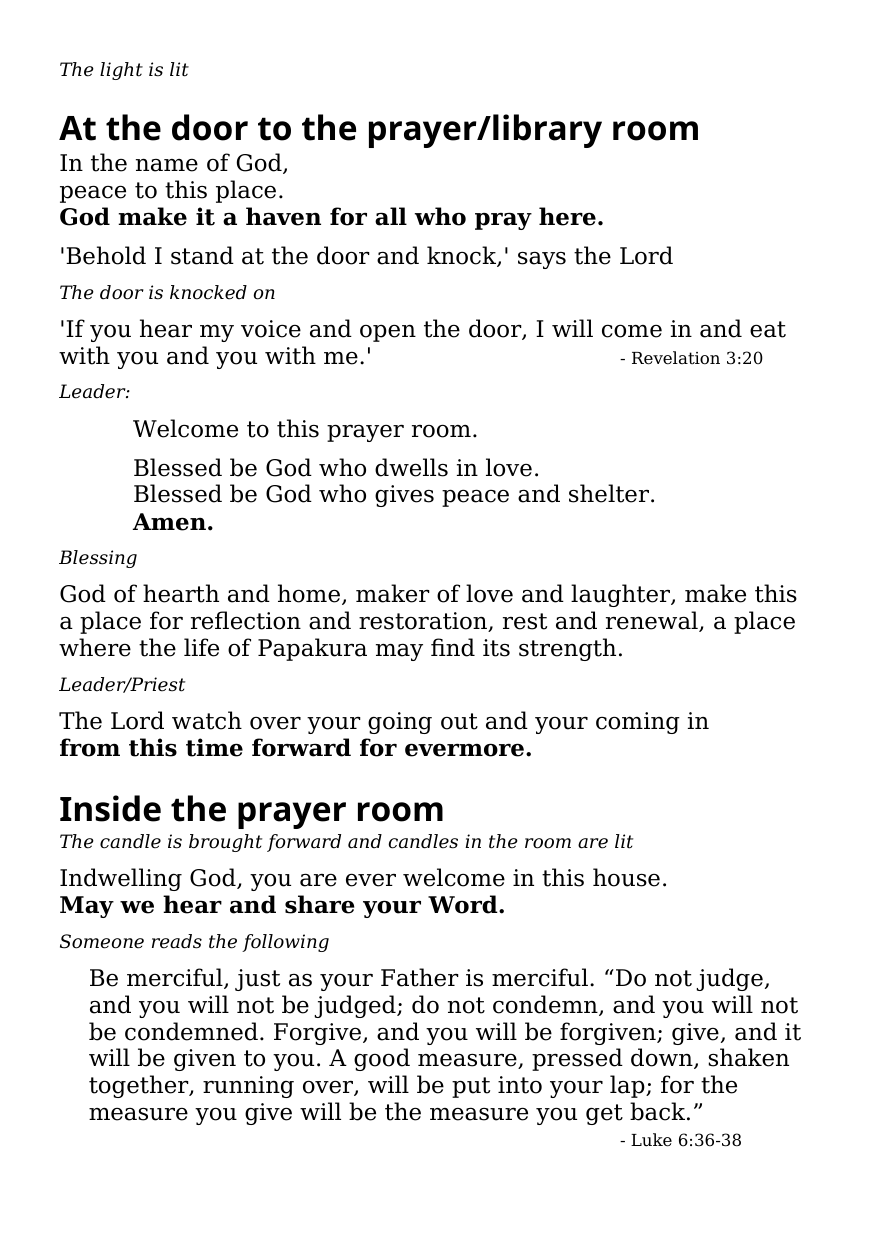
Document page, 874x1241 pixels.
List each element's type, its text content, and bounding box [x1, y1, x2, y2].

text God of hearth and home, maker of love and laughter, make this a place for reflection and restoration, rest and renewal, a place where the life of Papakura may find its strength. [59, 582, 815, 662]
text Someone reads the following [59, 931, 815, 953]
text The Lord watch over your going out and your coming in from this time forward for evermore. [59, 708, 815, 762]
text Blessed be God who dwells in love. Blessed be God who gives peace and shelter. Amen. [59, 455, 815, 535]
text The candle is brought forward and candles in the room are lit [59, 832, 815, 853]
text 'Behold I stand at the door and knock,' says the Lord [59, 243, 815, 270]
text In the name of God, peace to this place. God make it a haven for all who pray here. [59, 150, 815, 231]
text Welcome to this prayer room. [59, 416, 815, 442]
text Be merciful, just as your Father is merciful. “Do not judge, and you will not be judged; do not condemn, and you will not be condemned. Forgive, and you will be forgiven; give, and it will be given to you. A good measure, pressed down, shaken together, running over, will be put into your lap; for the measure you give will be the measure you get back.” - Luke 6:36-38 [88, 965, 815, 1152]
subtitle Inside the prayer room [59, 786, 815, 832]
text The door is knocked on [59, 282, 815, 304]
text 'If you hear my voice and open the door, I will come in and eat with you and you with me.' - Revelation 3:20 [59, 316, 815, 369]
subtitle At the door to the prayer/library room [59, 105, 815, 150]
text Leader/Priest [59, 674, 815, 696]
text Blessing [59, 548, 815, 569]
text Indwelling God, you are ever welcome in this house. May we hear and share your Word. [59, 865, 815, 919]
text The light is lit [59, 59, 815, 80]
text Leader: [59, 382, 815, 403]
